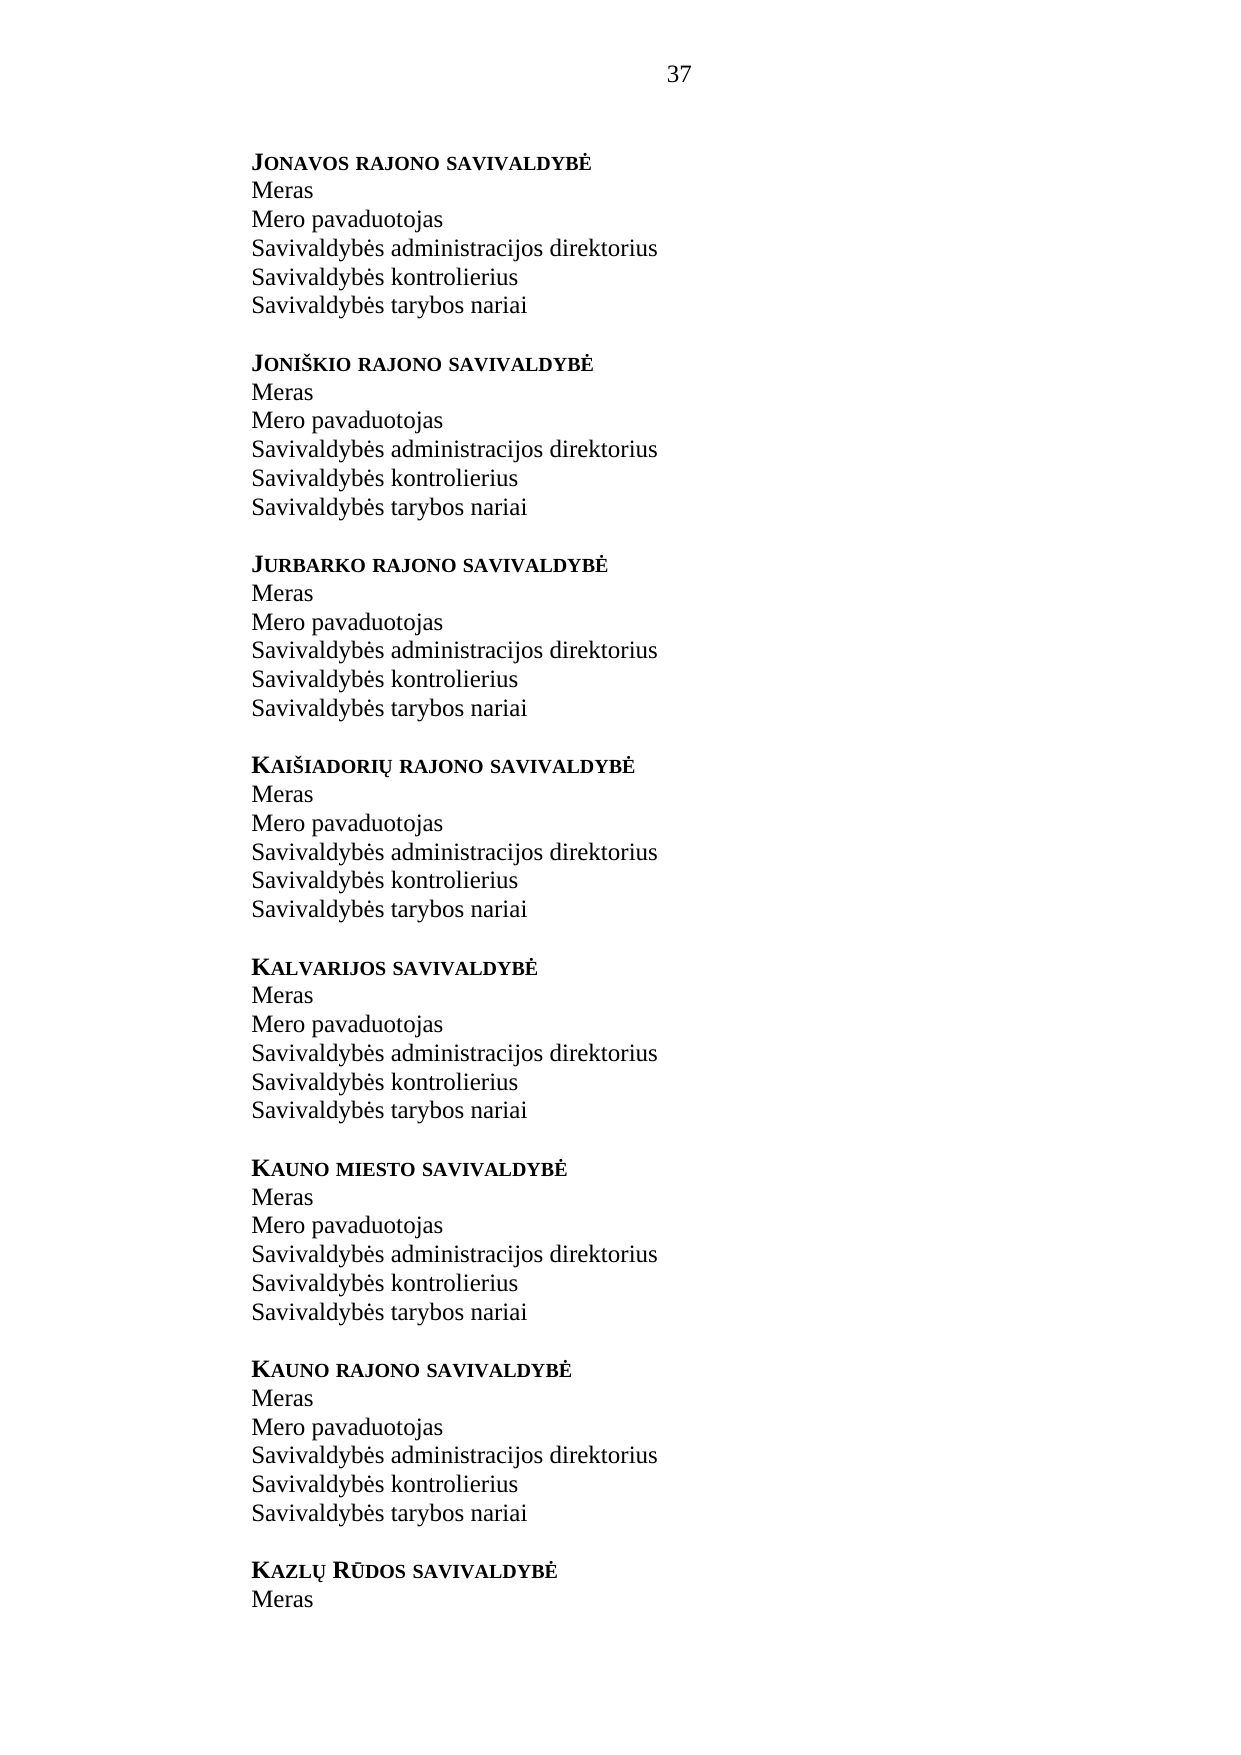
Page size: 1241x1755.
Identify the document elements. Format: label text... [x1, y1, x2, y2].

text Meras [177, 1383, 1181, 1412]
text Joniškio rajono savivaldybė [177, 348, 1181, 377]
text Meras [177, 1584, 1181, 1613]
text Savivaldybės administracijos direktorius [177, 1038, 1181, 1067]
text Savivaldybės tarybos nariai [177, 894, 1181, 923]
text Kauno rajono savivaldybė [177, 1354, 1181, 1383]
text Mero pavaduotojas [177, 808, 1181, 837]
text Kauno miesto savivaldybė [177, 1153, 1181, 1182]
text Savivaldybės kontrolierius [177, 664, 1181, 693]
text Savivaldybės administracijos direktorius [177, 233, 1181, 262]
text Meras [177, 377, 1181, 406]
text Savivaldybės kontrolierius [177, 1469, 1181, 1498]
text Savivaldybės administracijos direktorius [177, 636, 1181, 664]
text Savivaldybės kontrolierius [177, 1268, 1181, 1297]
text Savivaldybės administracijos direktorius [177, 1239, 1181, 1268]
text Savivaldybės tarybos nariai [177, 492, 1181, 521]
text Savivaldybės kontrolierius [177, 262, 1181, 291]
text Mero pavaduotojas [177, 1412, 1181, 1441]
text Savivaldybės administracijos direktorius [177, 1441, 1181, 1469]
text Jonavos rajono savivaldybė [177, 147, 1181, 176]
text Meras [177, 578, 1181, 607]
text Kalvarijos savivaldybė [177, 952, 1181, 981]
text Mero pavaduotojas [177, 204, 1181, 233]
text Meras [177, 981, 1181, 1009]
text Savivaldybės administracijos direktorius [177, 837, 1181, 866]
text Mero pavaduotojas [177, 607, 1181, 636]
text Jurbarko rajono savivaldybė [177, 549, 1181, 578]
text Savivaldybės kontrolierius [177, 463, 1181, 492]
text Kaišiadorių rajono savivaldybė [177, 751, 1181, 779]
text Mero pavaduotojas [177, 406, 1181, 434]
text Savivaldybės kontrolierius [177, 866, 1181, 894]
text Savivaldybės tarybos nariai [177, 1498, 1181, 1527]
text Savivaldybės tarybos nariai [177, 693, 1181, 722]
text Mero pavaduotojas [177, 1009, 1181, 1038]
text Savivaldybės tarybos nariai [177, 291, 1181, 319]
text Meras [177, 779, 1181, 808]
text Meras [177, 176, 1181, 204]
text Savivaldybės tarybos nariai [177, 1297, 1181, 1326]
text Mero pavaduotojas [177, 1211, 1181, 1239]
text Kazlų Rūdos savivaldybė [177, 1556, 1181, 1584]
text Savivaldybės tarybos nariai [177, 1096, 1181, 1124]
text Savivaldybės administracijos direktorius [177, 434, 1181, 463]
text Savivaldybės kontrolierius [177, 1067, 1181, 1096]
text Meras [177, 1182, 1181, 1211]
